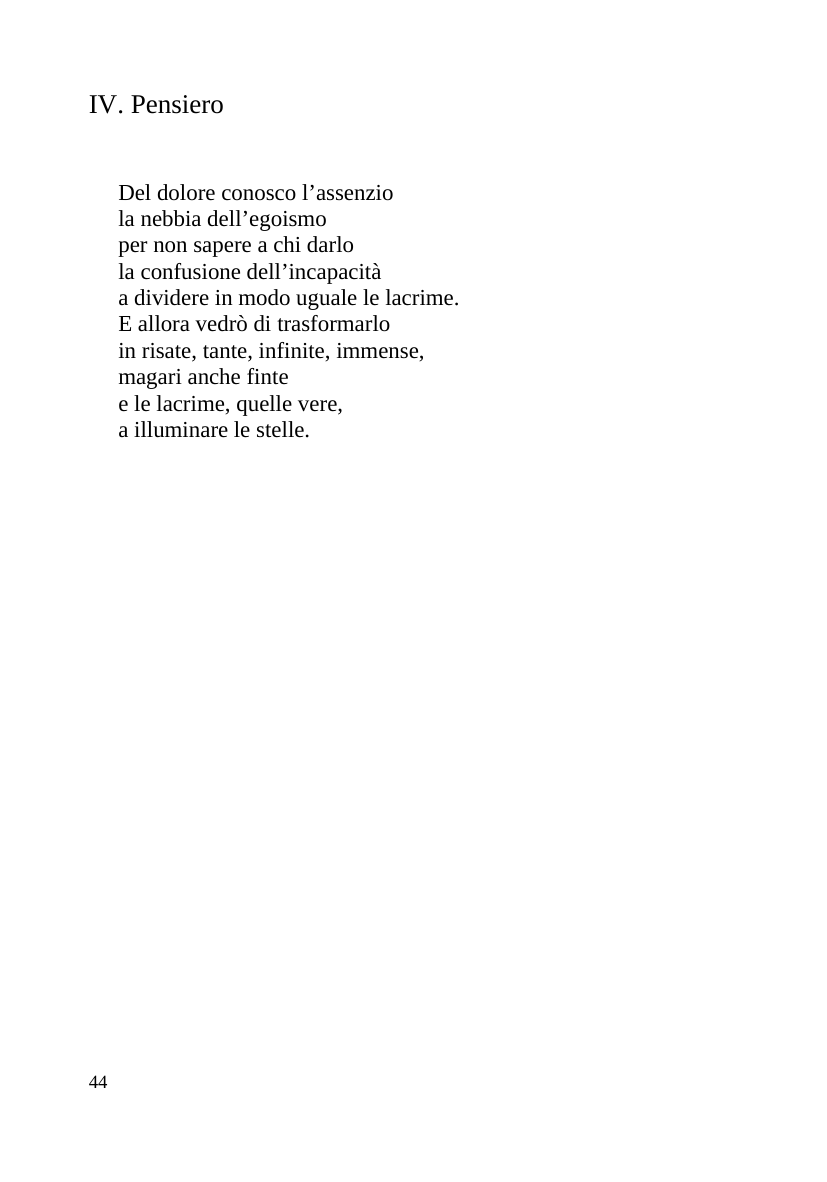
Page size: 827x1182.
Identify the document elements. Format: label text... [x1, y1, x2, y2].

text e le lacrime, quelle vere, [118, 389, 738, 416]
text E allora vedrò di trasformarlo [118, 311, 738, 337]
text a dividere in modo uguale le lacrime. [118, 284, 738, 311]
text in risate, tante, infinite, immense, [118, 337, 738, 363]
text Del dolore conosco l’assenzio [118, 179, 738, 205]
text a illuminare le stelle. [118, 416, 738, 442]
text magari anche finte [118, 363, 738, 389]
text per non sapere a chi darlo [118, 231, 738, 258]
text IV. Pensiero [88, 88, 738, 120]
text la nebbia dell’egoismo [118, 205, 738, 231]
text la confusione dell’incapacità [118, 258, 738, 284]
